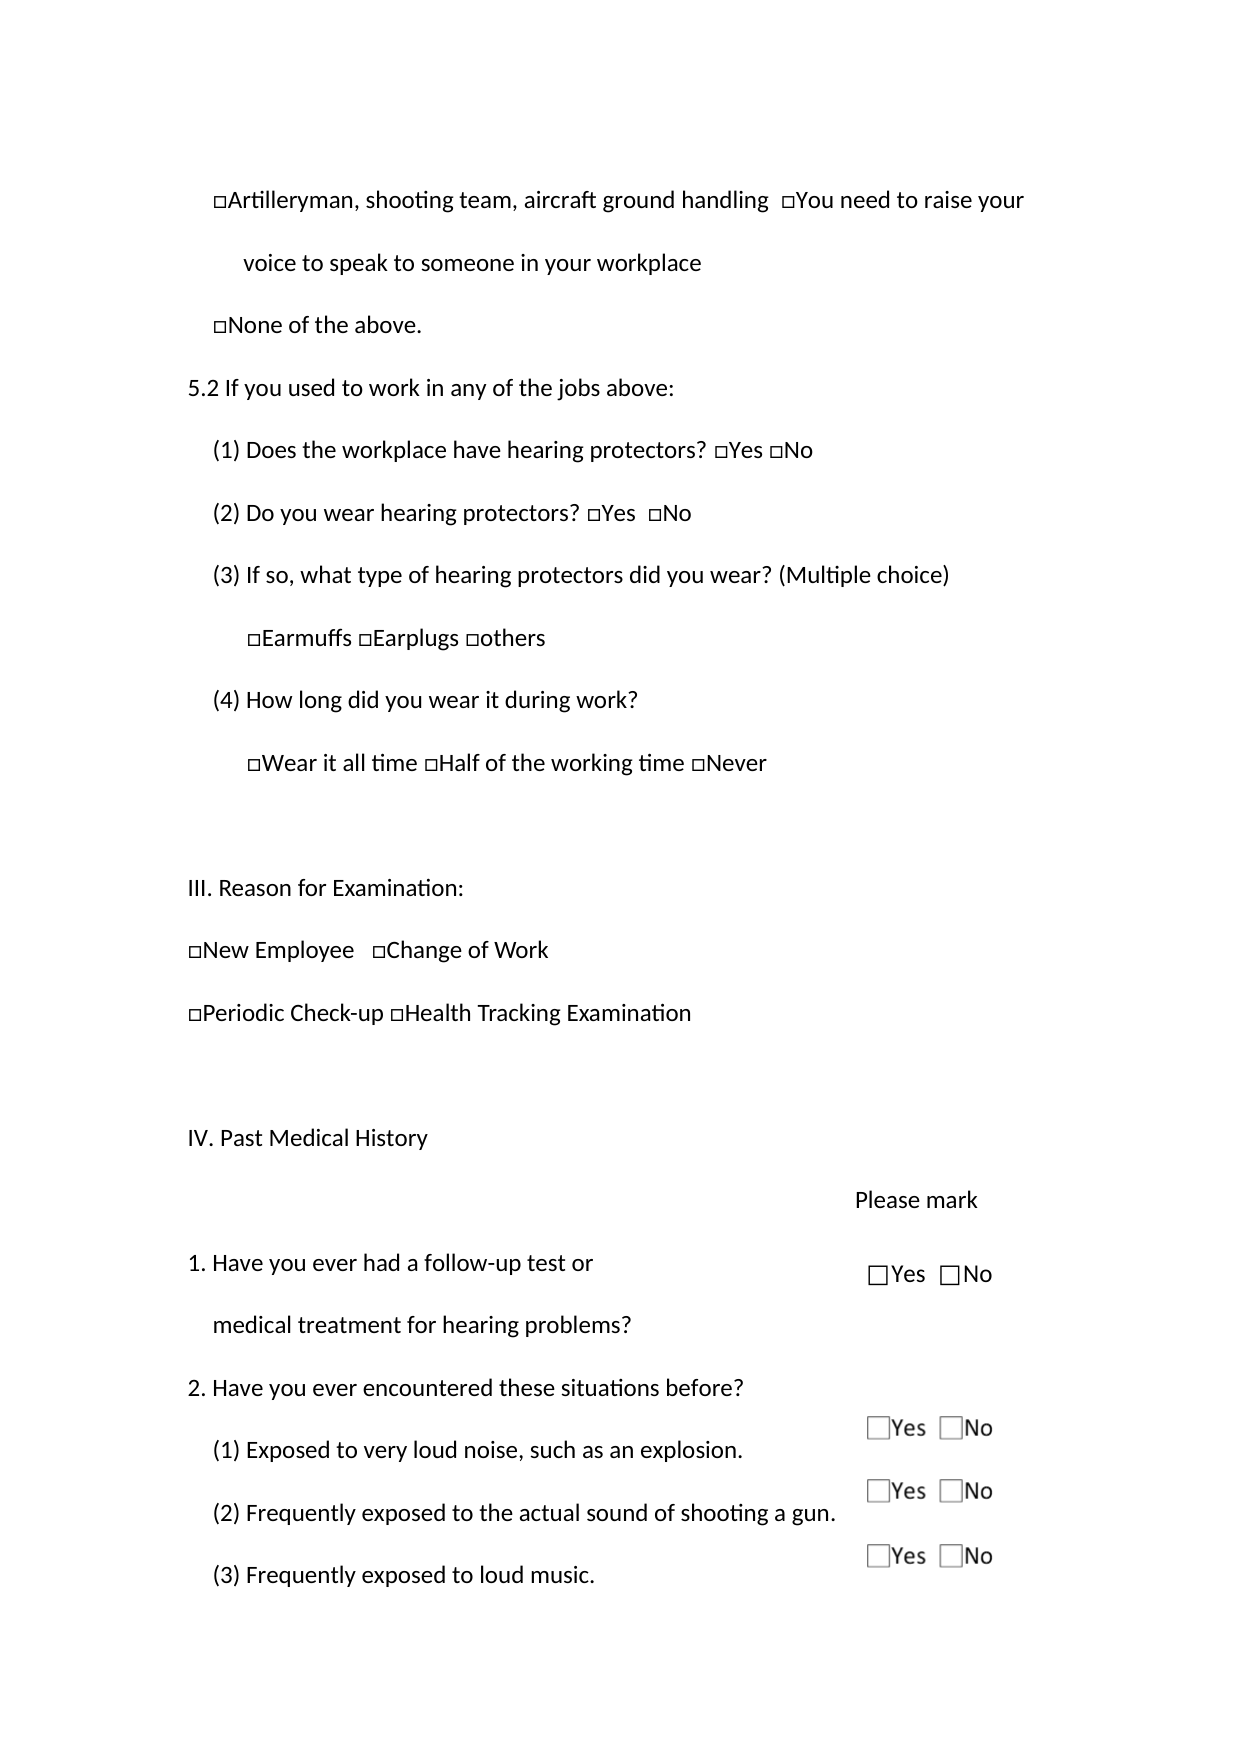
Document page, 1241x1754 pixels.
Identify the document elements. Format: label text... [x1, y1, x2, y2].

text □New Employee □Change of Work [187, 908, 1053, 971]
text □Wear it all time □Half of the working time □Never [187, 721, 1053, 783]
text (2) Frequently exposed to the actual sound of shooting a gun. [212, 1471, 1053, 1533]
text Please mark [187, 1158, 978, 1221]
text □Earmuffs □Earplugs □others [187, 596, 1053, 658]
text □Periodic Check-up □Health Tracking Examination [187, 971, 1053, 1033]
text (2) Do you wear hearing protectors? □Yes □No [187, 471, 1053, 533]
text (1) Does the workplace have hearing protectors? □Yes □No [187, 408, 1053, 471]
text 1. Have you ever had a follow-up test or [187, 1221, 1053, 1283]
text 5.2 If you used to work in any of the jobs above: [187, 346, 1053, 408]
text medical treatment for hearing problems? [187, 1283, 1053, 1346]
text III. Reason for Examination: [187, 846, 1053, 908]
text (1) Exposed to very loud noise, such as an explosion. [212, 1408, 1053, 1471]
text voice to speak to someone in your workplace [187, 221, 1053, 283]
text (3) If so, what type of hearing protectors did you wear? (Multiple choice) [187, 533, 1053, 596]
text □None of the above. [187, 283, 1053, 346]
text 2. Have you ever encountered these situations before? [187, 1346, 1053, 1408]
text IV. Past Medical History [187, 1096, 1053, 1158]
text □Artilleryman, shooting team, aircraft ground handling □You need to raise your [187, 158, 1053, 221]
text (3) Frequently exposed to loud music. [212, 1533, 1053, 1596]
text (4) How long did you wear it during work? [187, 658, 1053, 721]
